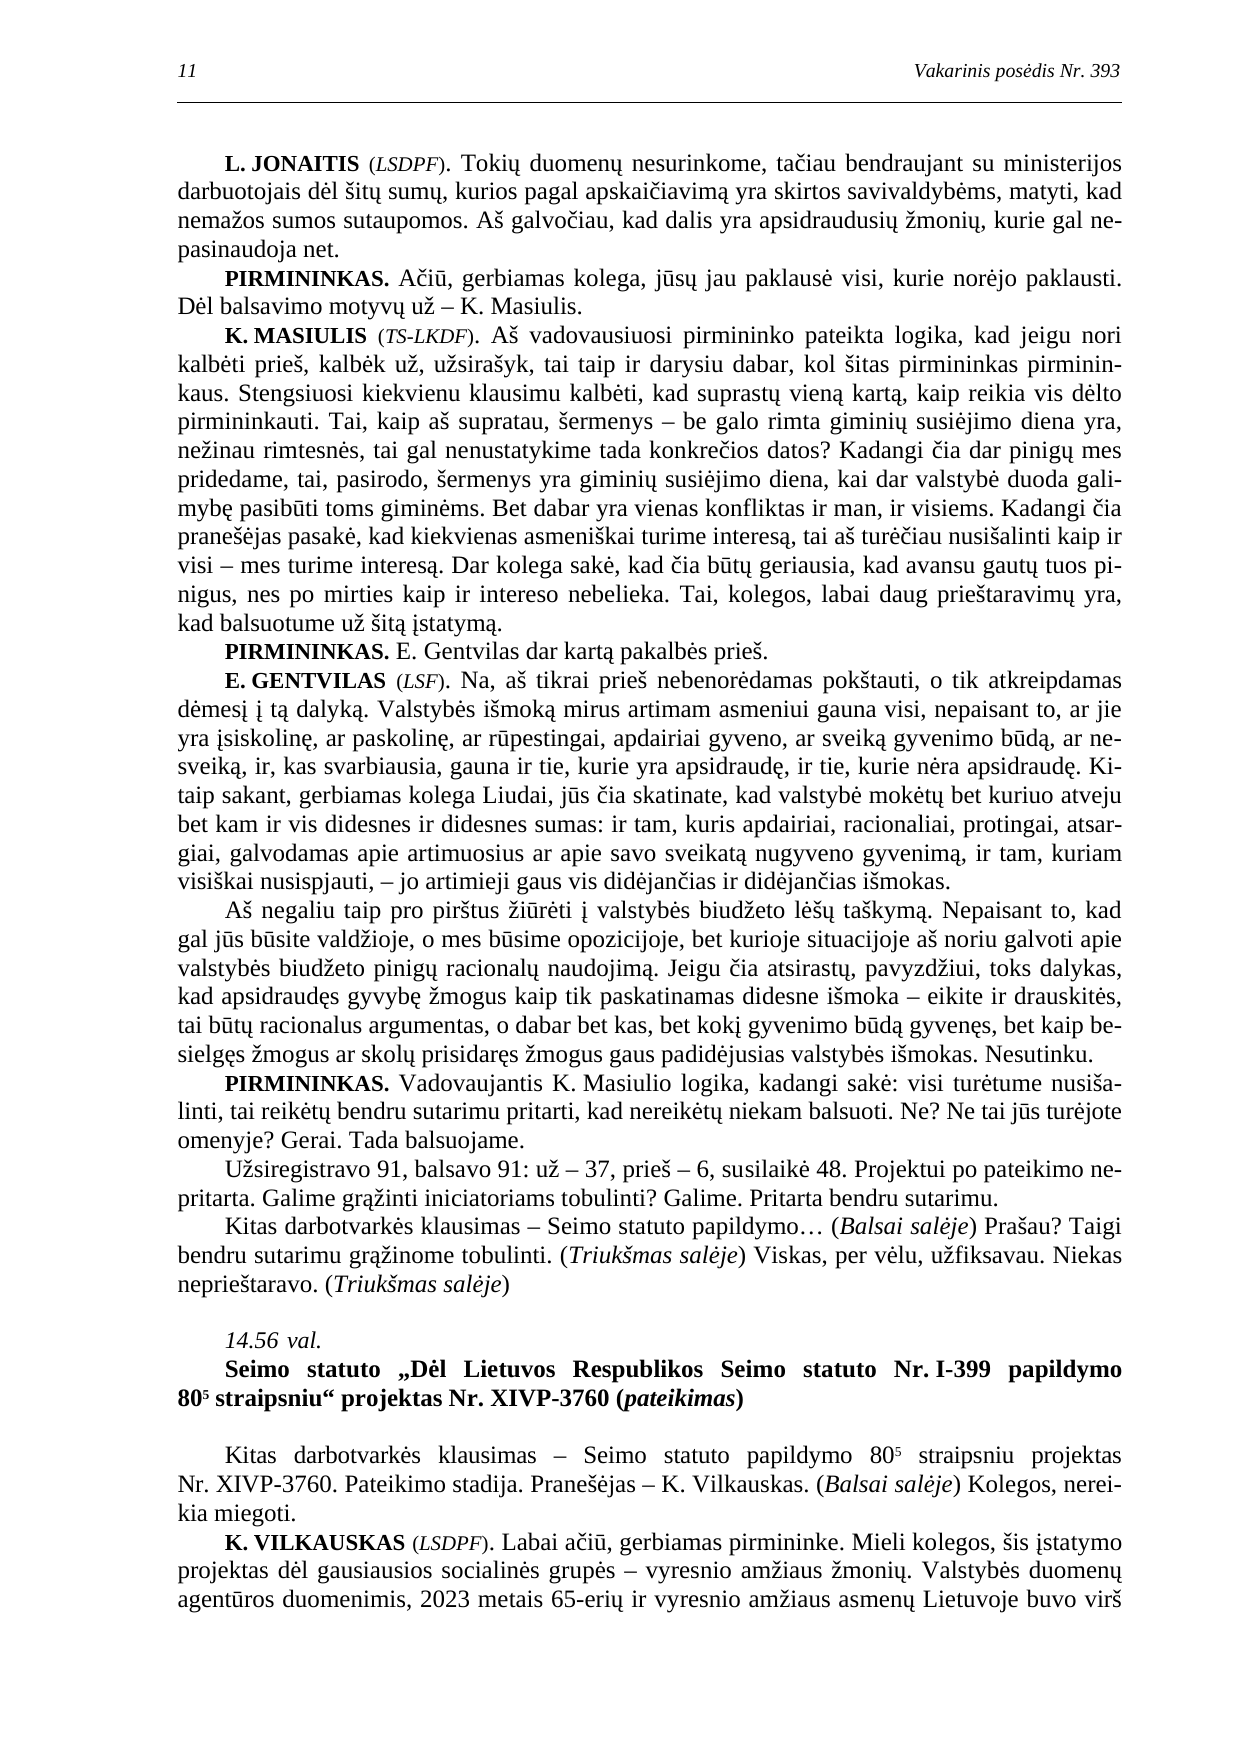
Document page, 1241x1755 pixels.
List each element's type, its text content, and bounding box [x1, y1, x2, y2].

text E. GENTVILAS (LSF). Na, aš tik­rai prieš ne­be­no­rė­da­mas pokš­tau­ti, o tik at­kreip­da­mas dė­me­sį į tą da­ly­ką. Vals­ty­bės iš­mo­ką mi­rus ar­ti­mam as­me­niui gau­na vi­si, ne­pai­sant to, ar jie yra įsi­sko­li­nę, ar pa­sko­li­nę, ar rū­pes­tin­gai, ap­dai­riai gy­ve­no, ar svei­ką gy­ve­ni­mo bū­dą, ar ne­svei­ką, ir, kas svar­biau­sia, gau­na ir tie, ku­rie yra ap­si­drau­dę, ir tie, ku­rie nė­ra ap­si­drau­dę. Ki­taip sa­kant, ger­bia­mas ko­le­ga Liu­dai, jūs čia ska­ti­na­te, kad vals­ty­bė mo­kė­tų bet ku­riuo at­ve­ju bet kam ir vis di­des­nes ir di­des­nes su­mas: ir tam, ku­ris ap­dai­riai, ra­cio­na­liai, pro­tin­gai, at­sar­giai, gal­vo­da­mas apie ar­ti­muo­sius ar apie sa­vo svei­ka­tą nu­gy­ve­no gy­ve­ni­mą, ir tam, ku­riam vi­siš­kai nu­si­spjau­ti, – jo ar­ti­mie­ji gaus vis di­dė­jan­čias ir di­dė­jan­čias iš­mo­kas. [177, 665, 1122, 895]
text Ki­tas dar­bo­tvarkės klau­si­mas – Sei­mo sta­tu­to pa­pil­dy­mo… (Bal­sai sa­lė­je) Pra­šau? Tai­gi ben­dru su­ta­ri­mu grą­ži­no­me to­bu­lin­ti. (Triukš­mas sa­lė­je) Vis­kas, per vė­lu, už­fik­sa­vau. Nie­kas ne­pri­eš­ta­ra­vo. (Triukš­mas sa­lė­je) [177, 1211, 1122, 1298]
text Ki­tas dar­bo­tvarkės klau­si­mas – Sei­mo sta­tu­to pa­pil­dy­mo 805 straips­niu pro­jek­tas Nr. XIVP-3760. Pa­tei­ki­mo sta­di­ja. Pra­ne­šė­jas – K. Vil­kaus­kas. (Bal­sai sa­lė­je) Ko­le­gos, ne­rei­kia mie­go­ti. [177, 1440, 1122, 1527]
text Aš ne­ga­liu taip pro pirš­tus žiū­rė­ti į vals­ty­bės biu­dže­to lė­šų taš­ky­mą. Ne­pai­sant to, kad gal jūs bū­si­te val­džio­je, o mes bū­si­me opo­zi­ci­jo­je, bet ku­rio­je si­tu­a­ci­jo­je aš no­riu gal­vo­ti apie vals­ty­bės biu­dže­to pi­ni­gų ra­cio­na­lų nau­do­ji­mą. Jei­gu čia at­si­ras­tų, pa­vyz­džiui, toks da­ly­kas, kad ap­si­drau­dęs gy­vy­bę žmo­gus kaip tik pa­ska­ti­na­mas di­des­ne iš­mo­ka – ei­ki­te ir draus­ki­tės, tai bū­tų ra­cio­na­lus ar­gu­men­tas, o da­bar bet kas, bet ko­kį gy­ve­ni­mo bū­dą gy­ve­nęs, bet kaip be­si­el­gęs žmo­gus ar sko­lų pri­si­da­ręs žmo­gus gaus pa­di­dė­ju­sias vals­ty­bės iš­mo­kas. Ne­su­tin­ku. [177, 895, 1122, 1068]
text PIRMININKAS. Va­do­vau­jan­tis K. Ma­siu­lio lo­gi­ka, ka­dan­gi sa­kė: vi­si tu­rė­tu­me nu­si­ša­lin­ti, tai rei­kė­tų ben­dru su­ta­ri­mu pri­tar­ti, kad ne­rei­kė­tų nie­kam bal­suo­ti. Ne? Ne tai jūs tu­rė­jo­te ome­ny­je? Ge­rai. Ta­da bal­suo­ja­me. [177, 1068, 1122, 1154]
text Už­si­re­gist­ra­vo 91, bal­sa­vo 91: už – 37, prieš – 6, su­si­lai­kė 48. Pro­jek­tui po pa­tei­ki­mo ne­pri­tar­ta. Ga­li­me grą­žin­ti ini­cia­to­riams to­bu­lin­ti? Ga­li­me. Pri­tar­ta ben­dru su­ta­ri­mu. [177, 1154, 1122, 1211]
text Sei­mo sta­tu­to „Dėl Lie­tu­vos Res­pub­li­kos Sei­mo sta­tu­to Nr. I-399 pa­pil­dy­mo 805 straips­niu“ pro­jek­tas Nr. XIVP-3760 (pa­tei­ki­mas) [177, 1354, 1122, 1412]
text PIRMININKAS. Ačiū, ger­bia­mas ko­le­ga, jū­sų jau pa­klau­sė vi­si, ku­rie no­rė­jo pa­klaus­ti. Dėl bal­sa­vi­mo mo­ty­vų už – K. Ma­siu­lis. [177, 263, 1122, 320]
text PIRMININKAS. E. Gent­vi­las dar kar­tą pa­kal­bės prieš. [177, 636, 1122, 665]
text K. VILKAUSKAS (LSDPF). La­bai ačiū, ger­bia­mas pir­mi­nin­ke. Mie­li ko­le­gos, šis įsta­ty­mo pro­jek­tas dėl gau­siau­sios so­cia­li­nės gru­pės – vy­res­nio am­žiaus žmo­nių. Vals­ty­bės duo­me­nų agen­tū­ros duo­me­ni­mis, 2023 me­tais 65-erių ir vy­res­nio am­žiaus as­me­nų Lie­tu­vo­je bu­vo virš [177, 1527, 1122, 1613]
text L. JONAITIS (LSDPF). To­kių duo­me­nų ne­su­rin­ko­me, ta­čiau ben­drau­jant su mi­nis­te­ri­jos dar­buo­to­jais dėl ši­tų su­mų, ku­rios pa­gal ap­skai­čia­vi­mą yra skir­tos sa­vi­val­dy­bėms, ma­ty­ti, kad ne­ma­žos su­mos su­tau­po­mos. Aš gal­vo­čiau, kad da­lis yra ap­si­drau­du­sių žmo­nių, ku­rie gal ne­pa­si­nau­do­ja net. [177, 148, 1122, 263]
text K. MASIULIS (TS-LKDF). Aš va­do­vau­siuo­si pir­mi­nin­ko pa­teik­ta lo­gi­ka, kad jei­gu no­ri kal­bė­ti prieš, kal­bėk už, už­si­ra­šyk, tai taip ir da­ry­siu da­bar, kol ši­tas pir­mi­nin­kas pir­mi­nin­kaus. Steng­siuo­si kiek­vie­nu klau­si­mu kal­bė­ti, kad su­pras­tų vie­ną kar­tą, kaip rei­kia vis dėl­to pir­mi­nin­kau­ti. Tai, kaip aš su­pra­tau, šer­me­nys – be ga­lo rim­ta gi­mi­nių su­si­ė­ji­mo die­na yra, ne­ži­nau rim­tes­nės, tai gal ne­nu­sta­ty­ki­me ta­da kon­kre­čios da­tos? Ka­dan­gi čia dar pi­ni­gų mes pri­de­da­me, tai, pa­si­ro­do, šer­me­nys yra gi­mi­nių su­si­ė­ji­mo die­na, kai dar vals­ty­bė duo­da ga­li­my­bę pa­si­bū­ti toms gi­mi­nėms. Bet da­bar yra vie­nas kon­flik­tas ir man, ir vi­siems. Ka­dan­gi čia pra­ne­šė­jas pa­sa­kė, kad kiek­vie­nas as­me­niš­kai tu­ri­me in­te­re­są, tai aš tu­rė­čiau nu­si­ša­lin­ti kaip ir vi­si – mes tu­ri­me in­te­re­są. Dar ko­le­ga sa­kė, kad čia bū­tų ge­riau­sia, kad avan­su gau­tų tuos pi­ni­gus, nes po mir­ties kaip ir in­te­re­so ne­be­lie­ka. Tai, ko­le­gos, la­bai daug prieš­ta­ra­vi­mų yra, kad bal­suo­tu­me už ši­tą įsta­ty­mą. [177, 320, 1122, 636]
text 14.56 val. [224, 1326, 1122, 1354]
